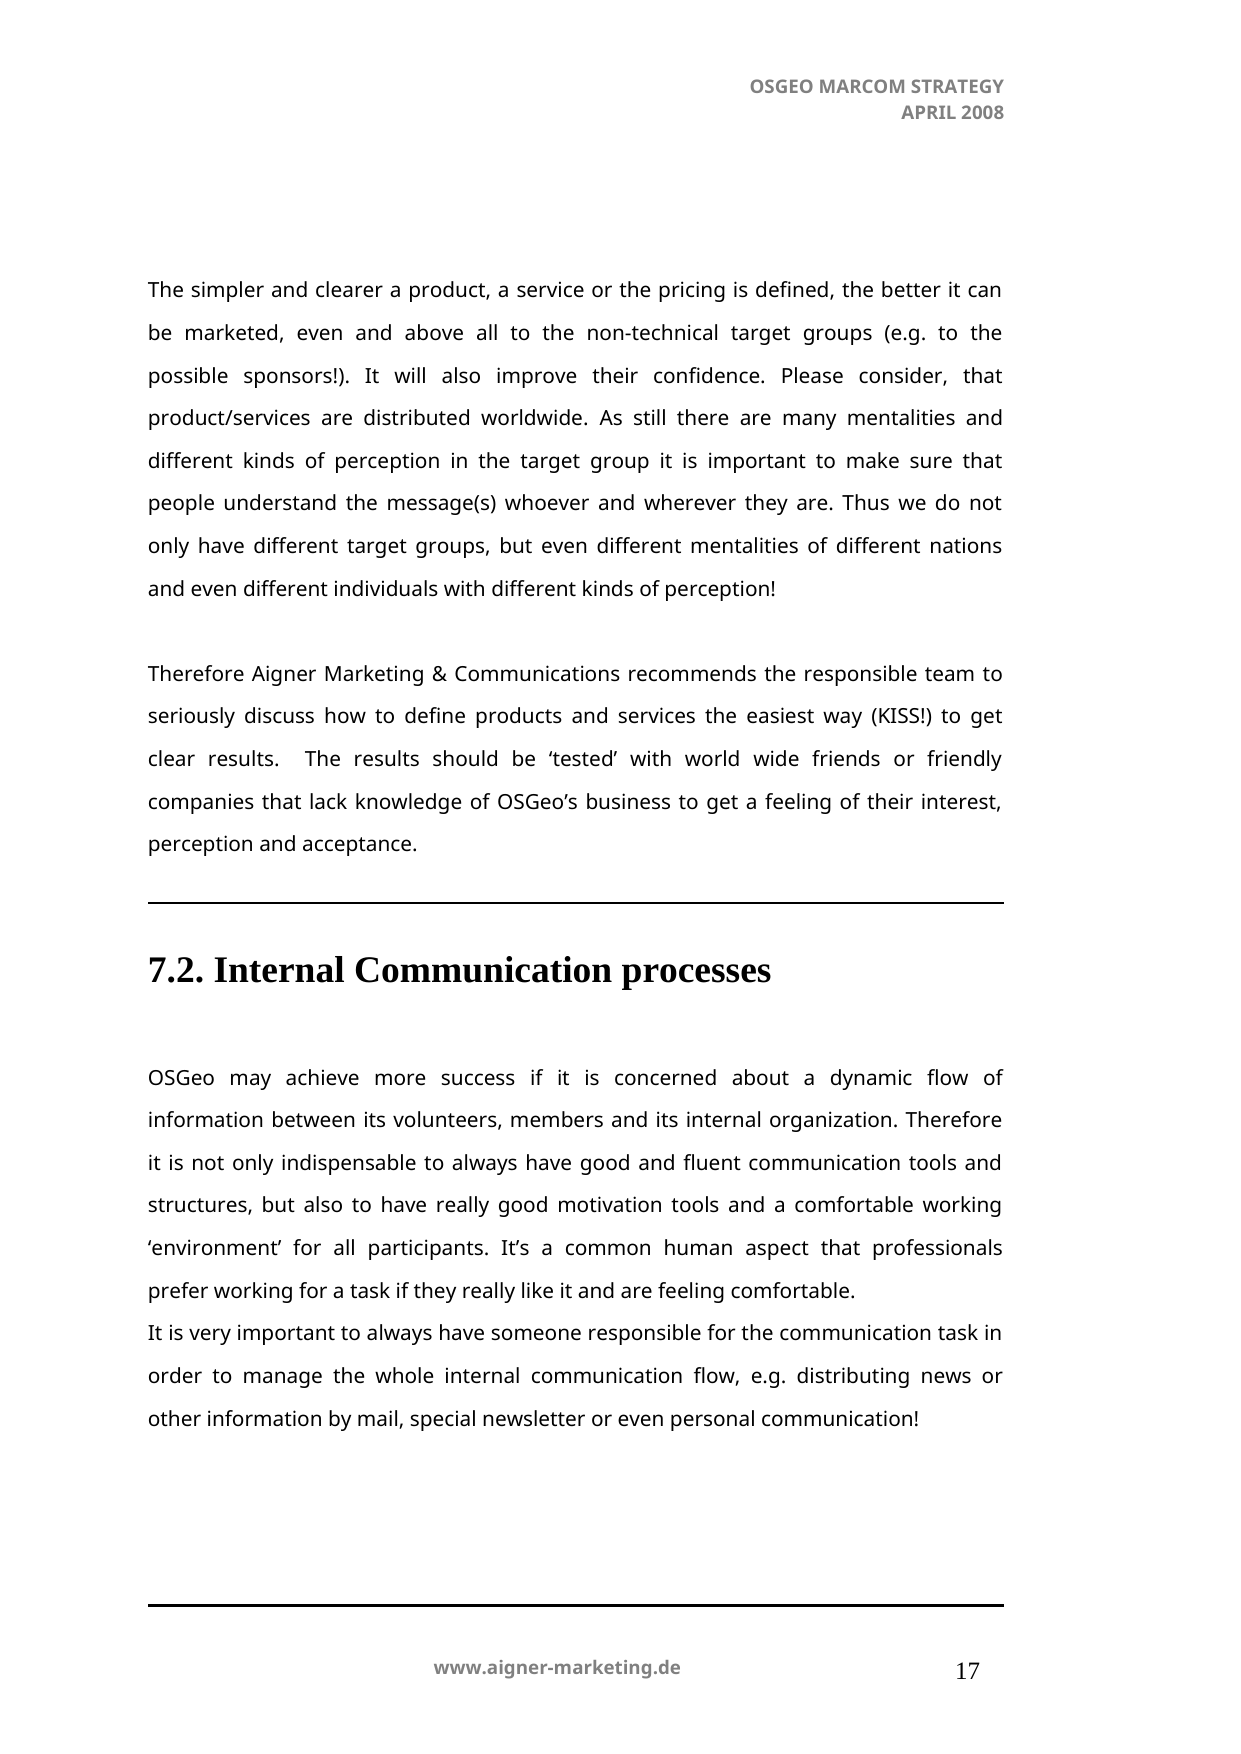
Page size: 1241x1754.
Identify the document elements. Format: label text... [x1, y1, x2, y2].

text The simpler and clearer a product, a service or the pricing is defined, the better it can be marketed, even and above all to the non-technical target groups (e.g. to the possible sponsors!). It will also improve their confidence. Please consider, that product/services are distributed worldwide. As still there are many mentalities and different kinds of perception in the target group it is important to make sure that people understand the message(s) whoever and wherever they are. Thus we do not only have different target groups, but even different mentalities of different nations and even different individuals with different kinds of perception! [148, 276, 1004, 602]
text It is very important to always have someone responsible for the communication task in order to manage the whole internal communication flow, e.g. distributing news or other information by mail, special newsletter or even personal communication! [148, 1318, 1004, 1432]
text Therefore Aigner Marketing & Communications recommends the responsible team to seriously discuss how to define products and services the easiest way (KISS!) to get clear results. The results should be ‘tested’ with world wide friends or friendly companies that lack knowledge of OSGeo’s business to get a feeling of their interest, perception and acceptance. [148, 659, 1004, 858]
text OSGeo may achieve more success if it is concerned about a dynamic flow of information between its volunteers, members and its internal organization. Therefore it is not only indispensable to always have good and fluent communication tools and structures, but also to have really good motivation tools and a comfortable working ‘environment’ for all participants. It’s a common human aspect that professionals prefer working for a task if they really like it and are feeling comfortable. [148, 1063, 1004, 1304]
subtitle 7.2. Internal Communication processes [148, 948, 1004, 991]
